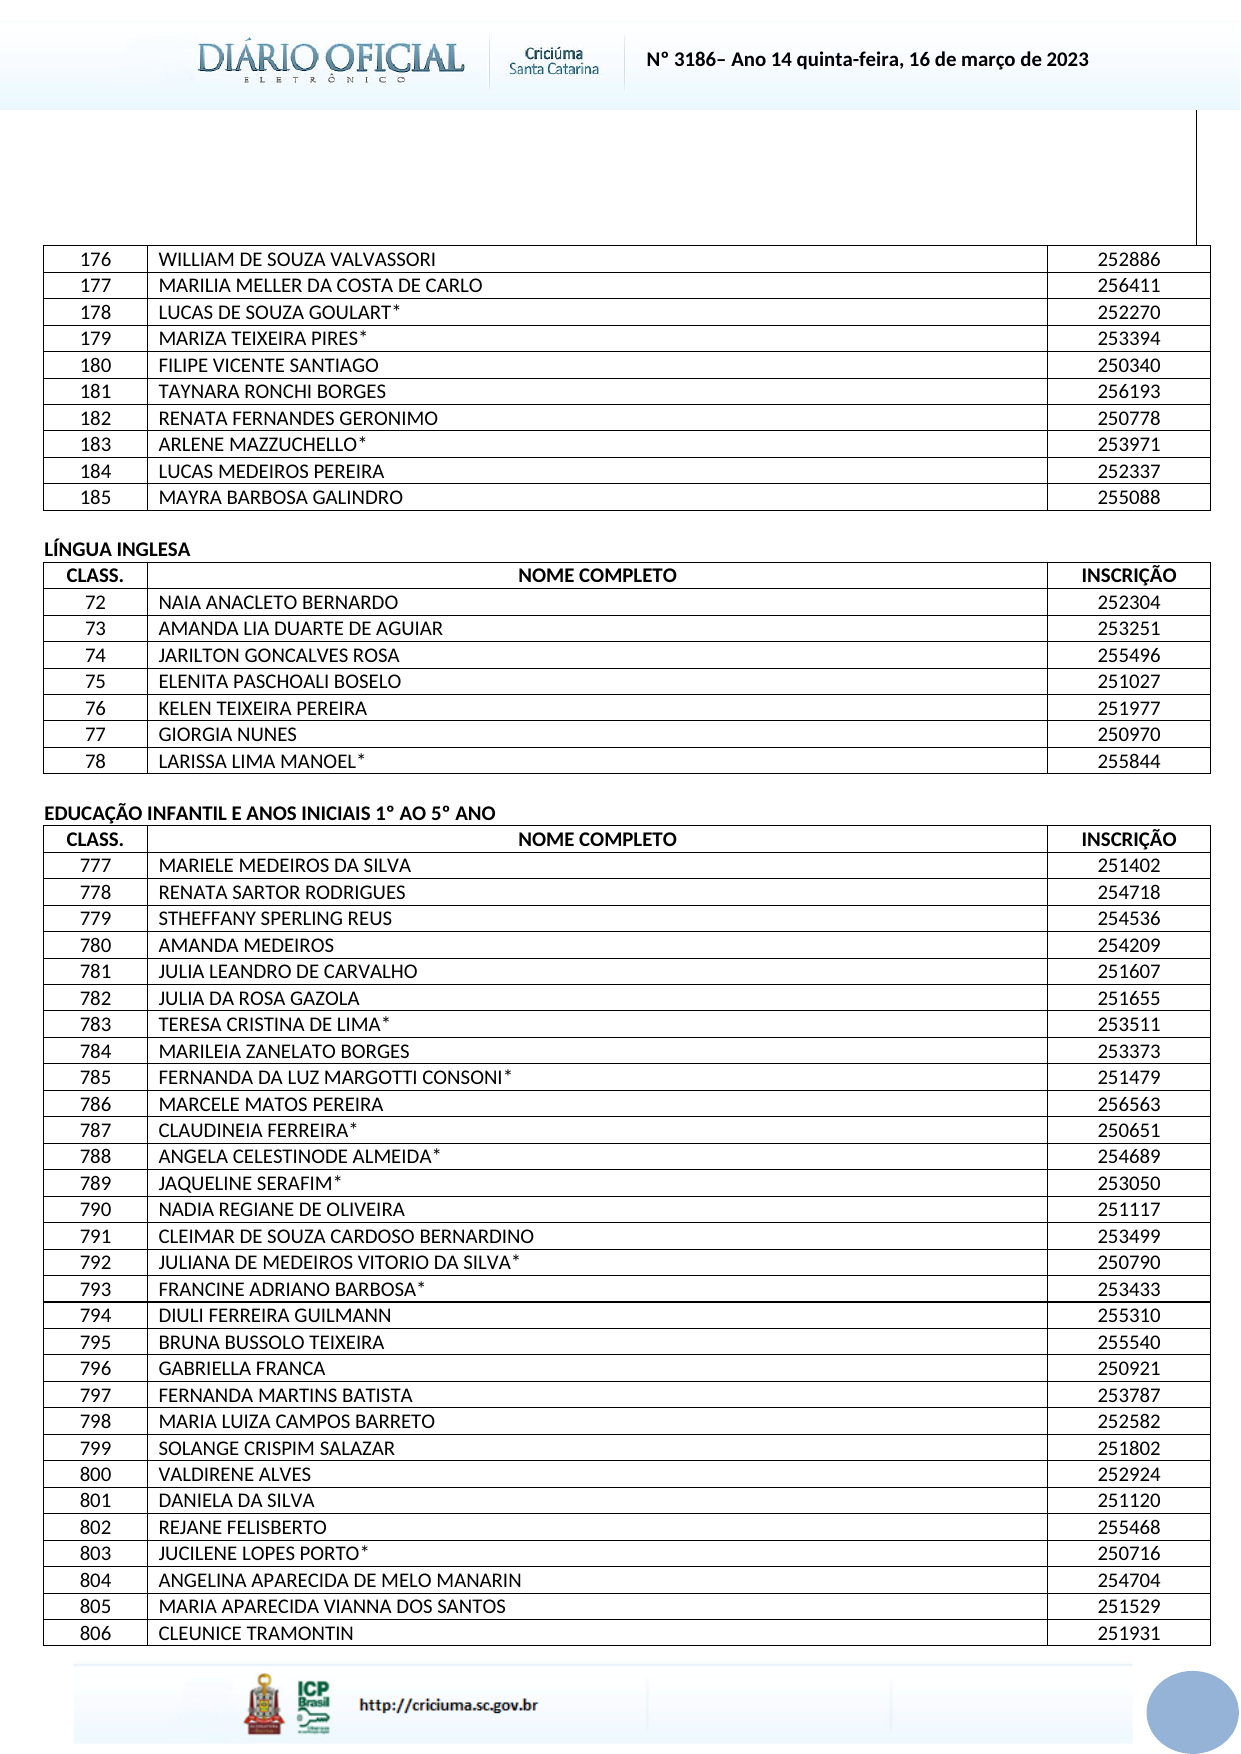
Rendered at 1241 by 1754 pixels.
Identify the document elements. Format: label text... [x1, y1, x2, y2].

table_cell 250970 [1048, 721, 1210, 747]
table_cell JUCILENE LOPES PORTO* [148, 1541, 1047, 1566]
table_cell 252270 [1048, 299, 1210, 324]
table_cell LUCAS DE SOUZA GOULART* [148, 299, 1047, 324]
table_cell 76 [44, 695, 147, 720]
table_cell BRUNA BUSSOLO TEIXEIRA [148, 1329, 1047, 1354]
table_cell DANIELA DA SILVA [148, 1488, 1047, 1513]
table_cell AMANDA LIA DUARTE DE AGUIAR [148, 616, 1047, 641]
table_cell 252924 [1048, 1461, 1210, 1487]
table_cell TAYNARA RONCHI BORGES [148, 379, 1047, 404]
table_cell 250778 [1048, 405, 1210, 430]
table_header NOME COMPLETO [148, 563, 1047, 588]
table_cell 251931 [1048, 1620, 1210, 1645]
table_cell 72 [44, 589, 147, 614]
table_cell 251027 [1048, 669, 1210, 694]
table_cell MAYRA BARBOSA GALINDRO [148, 484, 1047, 510]
table_cell RENATA FERNANDES GERONIMO [148, 405, 1047, 430]
table_cell 795 [44, 1329, 147, 1354]
table_cell MARIELE MEDEIROS DA SILVA [148, 853, 1047, 878]
table_cell 255540 [1048, 1329, 1210, 1354]
table_cell 179 [44, 326, 147, 351]
table_header CLASS. [44, 563, 147, 588]
table_cell KELEN TEIXEIRA PEREIRA [148, 695, 1047, 720]
table_cell 256411 [1048, 273, 1210, 298]
table_cell 253499 [1048, 1223, 1210, 1248]
table_cell 78 [44, 748, 147, 773]
table_cell MARIA APARECIDA VIANNA DOS SANTOS [148, 1594, 1047, 1619]
table_cell 251117 [1048, 1197, 1210, 1222]
table_cell 176 [44, 246, 147, 272]
table_cell 251655 [1048, 985, 1210, 1010]
table_cell 251529 [1048, 1594, 1210, 1619]
table_cell GABRIELLA FRANCA [148, 1355, 1047, 1381]
table_cell 801 [44, 1488, 147, 1513]
table_cell NADIA REGIANE DE OLIVEIRA [148, 1197, 1047, 1222]
table_cell 250716 [1048, 1541, 1210, 1566]
table_header INSCRIÇÃO [1048, 826, 1210, 852]
table_cell 255468 [1048, 1514, 1210, 1539]
table_cell 75 [44, 669, 147, 694]
table_cell 253511 [1048, 1011, 1210, 1037]
table_cell 254209 [1048, 932, 1210, 957]
table_cell 253971 [1048, 431, 1210, 457]
table_cell REJANE FELISBERTO [148, 1514, 1047, 1539]
table_cell 783 [44, 1011, 147, 1037]
text LÍNGUA INGLESA [44, 536, 1196, 562]
table_cell 180 [44, 352, 147, 377]
table_cell 182 [44, 405, 147, 430]
table_cell 254704 [1048, 1567, 1210, 1592]
table_cell JULIA LEANDRO DE CARVALHO [148, 959, 1047, 984]
table_cell FERNANDA DA LUZ MARGOTTI CONSONI* [148, 1064, 1047, 1090]
table_cell WILLIAM DE SOUZA VALVASSORI [148, 246, 1047, 272]
table_cell 791 [44, 1223, 147, 1248]
table_cell 77 [44, 721, 147, 747]
table_cell 778 [44, 879, 147, 904]
table_cell 252337 [1048, 458, 1210, 483]
table_cell DIULI FERREIRA GUILMANN [148, 1303, 1047, 1328]
table_cell 784 [44, 1038, 147, 1063]
table_cell 254689 [1048, 1144, 1210, 1169]
table_cell 250921 [1048, 1355, 1210, 1381]
table_cell 252582 [1048, 1408, 1210, 1434]
table_cell 251402 [1048, 853, 1210, 878]
table_cell 782 [44, 985, 147, 1010]
table_cell 181 [44, 379, 147, 404]
table_cell 252886 [1048, 246, 1210, 272]
table_cell 799 [44, 1435, 147, 1460]
table_cell CLAUDINEIA FERREIRA* [148, 1117, 1047, 1143]
table_cell 251802 [1048, 1435, 1210, 1460]
table_cell 253251 [1048, 616, 1210, 641]
table_cell MARILEIA ZANELATO BORGES [148, 1038, 1047, 1063]
table_cell GIORGIA NUNES [148, 721, 1047, 747]
table_cell JULIA DA ROSA GAZOLA [148, 985, 1047, 1010]
table_cell LUCAS MEDEIROS PEREIRA [148, 458, 1047, 483]
table_cell JAQUELINE SERAFIM* [148, 1170, 1047, 1196]
table_cell 800 [44, 1461, 147, 1487]
table_cell 805 [44, 1594, 147, 1619]
table_cell 252304 [1048, 589, 1210, 614]
table_cell 74 [44, 642, 147, 667]
table_header INSCRIÇÃO [1048, 563, 1210, 588]
table_cell MARIA LUIZA CAMPOS BARRETO [148, 1408, 1047, 1434]
table_cell ANGELA CELESTINODE ALMEIDA* [148, 1144, 1047, 1169]
table_cell LARISSA LIMA MANOEL* [148, 748, 1047, 773]
table_cell 178 [44, 299, 147, 324]
table_cell 256563 [1048, 1091, 1210, 1116]
table_cell JULIANA DE MEDEIROS VITORIO DA SILVA* [148, 1250, 1047, 1275]
table_cell 185 [44, 484, 147, 510]
table_cell 251607 [1048, 959, 1210, 984]
table_cell 798 [44, 1408, 147, 1434]
table_cell FERNANDA MARTINS BATISTA [148, 1382, 1047, 1407]
text EDUCAÇÃO INFANTIL E ANOS INICIAIS 1º AO 5º ANO [44, 800, 1196, 825]
table_cell ANGELINA APARECIDA DE MELO MANARIN [148, 1567, 1047, 1592]
table_cell 251479 [1048, 1064, 1210, 1090]
table_cell 806 [44, 1620, 147, 1645]
table_cell 789 [44, 1170, 147, 1196]
table_cell 253050 [1048, 1170, 1210, 1196]
table_cell 250651 [1048, 1117, 1210, 1143]
table_cell 781 [44, 959, 147, 984]
table_cell 177 [44, 273, 147, 298]
table_cell JARILTON GONCALVES ROSA [148, 642, 1047, 667]
table_cell ARLENE MAZZUCHELLO* [148, 431, 1047, 457]
table_cell 73 [44, 616, 147, 641]
table_cell 184 [44, 458, 147, 483]
table_cell 804 [44, 1567, 147, 1592]
table_cell 255310 [1048, 1303, 1210, 1328]
table_cell 802 [44, 1514, 147, 1539]
table_header CLASS. [44, 826, 147, 852]
table_cell 255844 [1048, 748, 1210, 773]
table_cell 803 [44, 1541, 147, 1566]
table_cell 254536 [1048, 906, 1210, 931]
table_cell TERESA CRISTINA DE LIMA* [148, 1011, 1047, 1037]
table_cell 793 [44, 1276, 147, 1301]
table_cell 777 [44, 853, 147, 878]
table_cell 251977 [1048, 695, 1210, 720]
table_cell 790 [44, 1197, 147, 1222]
table_cell 251120 [1048, 1488, 1210, 1513]
table_cell 253433 [1048, 1276, 1210, 1301]
table_cell 253394 [1048, 326, 1210, 351]
table_header NOME COMPLETO [148, 826, 1047, 852]
table_cell 780 [44, 932, 147, 957]
table_cell 794 [44, 1303, 147, 1328]
table_cell 250340 [1048, 352, 1210, 377]
table_cell VALDIRENE ALVES [148, 1461, 1047, 1487]
table_cell 253787 [1048, 1382, 1210, 1407]
table_cell 256193 [1048, 379, 1210, 404]
table_cell 253373 [1048, 1038, 1210, 1063]
table_cell 788 [44, 1144, 147, 1169]
table_cell 787 [44, 1117, 147, 1143]
table_cell CLEUNICE TRAMONTIN [148, 1620, 1047, 1645]
table_cell CLEIMAR DE SOUZA CARDOSO BERNARDINO [148, 1223, 1047, 1248]
table_cell 255088 [1048, 484, 1210, 510]
table_cell FRANCINE ADRIANO BARBOSA* [148, 1276, 1047, 1301]
table_cell 779 [44, 906, 147, 931]
table_cell SOLANGE CRISPIM SALAZAR [148, 1435, 1047, 1460]
table_cell MARIZA TEIXEIRA PIRES* [148, 326, 1047, 351]
table_cell 254718 [1048, 879, 1210, 904]
table_cell 250790 [1048, 1250, 1210, 1275]
table_cell 796 [44, 1355, 147, 1381]
table_cell STHEFFANY SPERLING REUS [148, 906, 1047, 931]
table_cell 183 [44, 431, 147, 457]
table_cell 792 [44, 1250, 147, 1275]
table_cell MARILIA MELLER DA COSTA DE CARLO [148, 273, 1047, 298]
table_cell FILIPE VICENTE SANTIAGO [148, 352, 1047, 377]
table_cell ELENITA PASCHOALI BOSELO [148, 669, 1047, 694]
table_cell RENATA SARTOR RODRIGUES [148, 879, 1047, 904]
table_cell NAIA ANACLETO BERNARDO [148, 589, 1047, 614]
table_cell 786 [44, 1091, 147, 1116]
table_cell MARCELE MATOS PEREIRA [148, 1091, 1047, 1116]
table_cell 255496 [1048, 642, 1210, 667]
table_cell 785 [44, 1064, 147, 1090]
table_cell 797 [44, 1382, 147, 1407]
table_cell AMANDA MEDEIROS [148, 932, 1047, 957]
